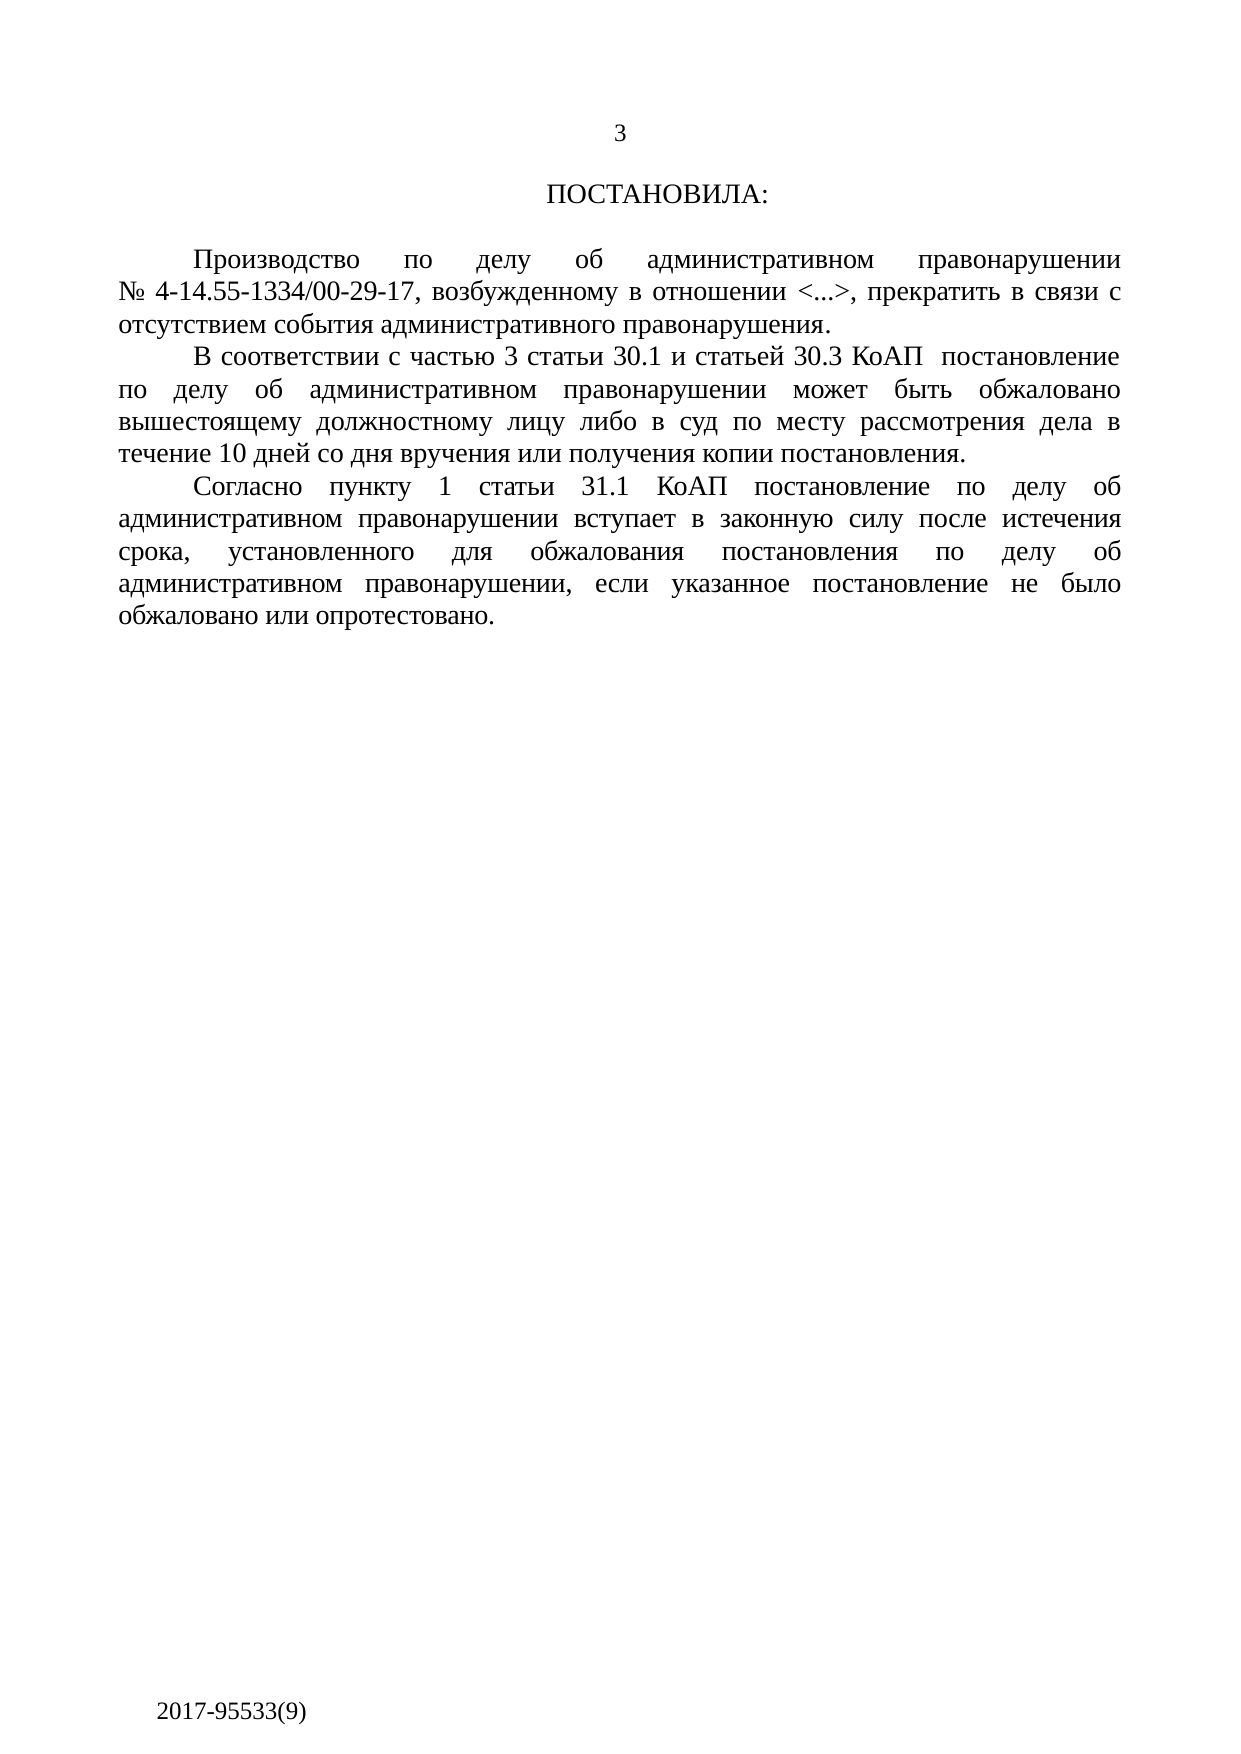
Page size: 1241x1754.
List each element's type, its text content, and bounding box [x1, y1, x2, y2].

text Производство по делу об административном правонарушении № 4-14.55-1334/00-29-17, возбужденному в отношении <...>, прекратить в связи с отсутствием события административного правонарушения. [118, 242, 1122, 339]
text В соответствии с частью 3 статьи 30.1 и статьей 30.3 КоАП постановление по делу об административном правонарушении может быть обжаловано вышестоящему должностному лицу либо в суд по месту рассмотрения дела в течение 10 дней со дня вручения или получения копии постановления. [118, 339, 1122, 469]
text Согласно пункту 1 статьи 31.1 КоАП постановление по делу об административном правонарушении вступает в законную силу после истечения срока, установленного для обжалования постановления по делу об административном правонарушении, если указанное постановление не было обжаловано или опротестовано. [118, 469, 1122, 631]
text ПОСТАНОВИЛА: [118, 176, 1122, 210]
